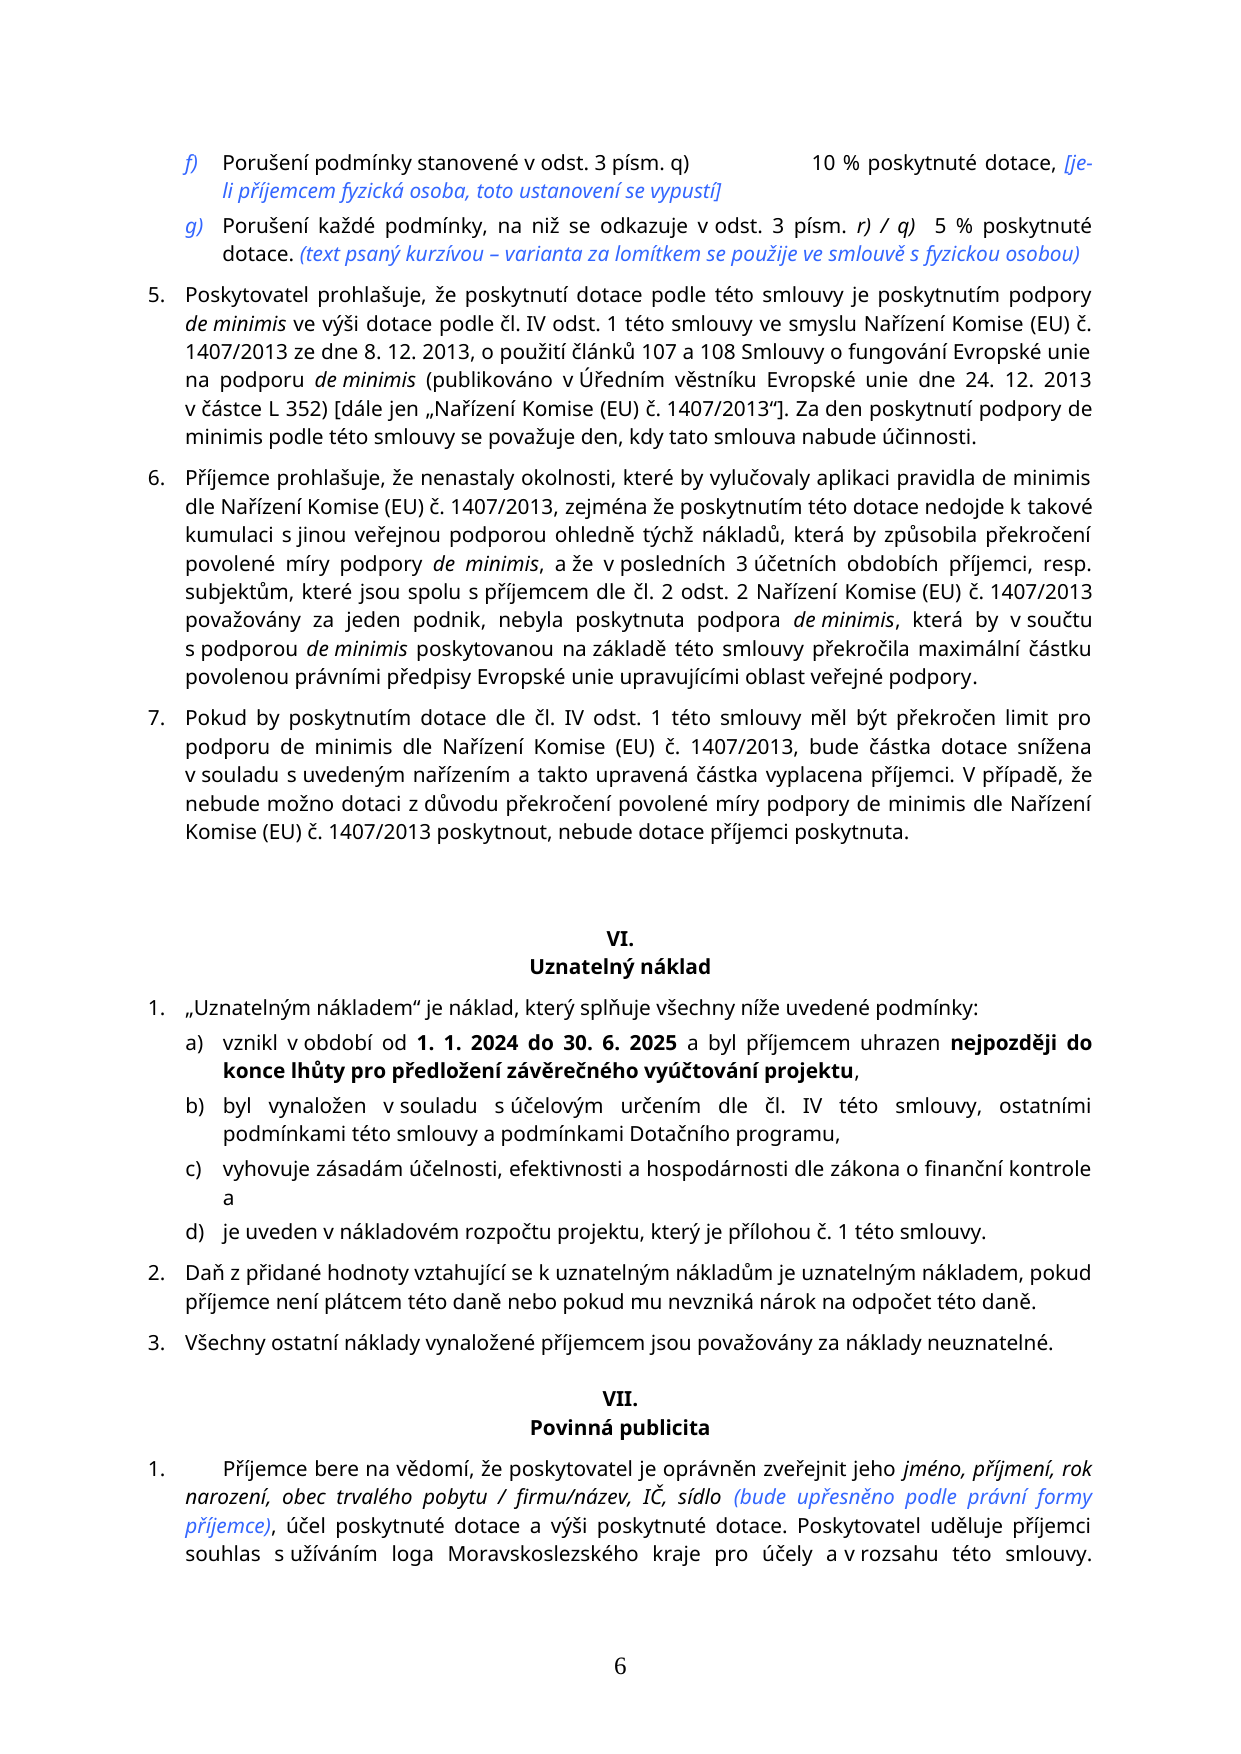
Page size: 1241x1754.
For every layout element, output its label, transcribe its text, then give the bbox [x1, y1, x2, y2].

text VII. [148, 1384, 1092, 1413]
list Porušení každé podmínky, na niž se odkazuje v odst. 3 písm. r) / q) 5 % poskytnuté dotace. (text psaný kurzívou – varianta za lomítkem se použije ve smlouvě s fyzickou osobou) [185, 211, 1092, 268]
list Daň z přidané hodnoty vztahující se k uznatelným nákladům je uznatelným nákladem, pokud příjemce není plátcem této daně nebo pokud mu nevzniká nárok na odpočet této daně. [148, 1258, 1092, 1315]
list vznikl v období od 1. 1. 2024 do 30. 6. 2025 a byl příjemcem uhrazen nejpozději do konce lhůty pro předložení závěrečného vyúčtování projektu, [185, 1028, 1092, 1085]
list vyhovuje zásadám účelnosti, efektivnosti a hospodárnosti dle zákona o finanční kontrole a [185, 1154, 1092, 1211]
list Pokud by poskytnutím dotace dle čl. IV odst. 1 této smlouvy měl být překročen limit pro podporu de minimis dle Nařízení Komise (EU) č. 1407/2013, bude částka dotace snížena v souladu s uvedeným nařízením a takto upravená částka vyplacena příjemci. V případě, že nebude možno dotaci z důvodu překročení povolené míry podpory de minimis dle Nařízení Komise (EU) č. 1407/2013 poskytnout, nebude dotace příjemci poskytnuta. [148, 703, 1092, 846]
list Příjemce prohlašuje, že nenastaly okolnosti, které by vylučovaly aplikaci pravidla de minimis dle Nařízení Komise (EU) č. 1407/2013, zejména že poskytnutím této dotace nedojde k takové kumulaci s jinou veřejnou podporou ohledně týchž nákladů, která by způsobila překročení povolené míry podpory de minimis, a že v posledních 3 účetních obdobích příjemci, resp. subjektům, které jsou spolu s příjemcem dle čl. 2 odst. 2 Nařízení Komise (EU) č. 1407/2013 považovány za jeden podnik, nebyla poskytnuta podpora de minimis, která by v součtu s podporou de minimis poskytovanou na základě této smlouvy překročila maximální částku povolenou právními předpisy Evropské unie upravujícími oblast veřejné podpory. [148, 463, 1092, 691]
list byl vynaložen v souladu s účelovým určením dle čl. IV této smlouvy, ostatními podmínkami této smlouvy a podmínkami Dotačního programu, [185, 1091, 1092, 1148]
list Porušení podmínky stanovené v odst. 3 písm. q) 10 % poskytnuté dotace, [je-li příjemcem fyzická osoba, toto ustanovení se vypustí] [185, 148, 1092, 204]
list je uveden v nákladovém rozpočtu projektu, který je přílohou č. 1 této smlouvy. [185, 1217, 1092, 1246]
text Povinná publicita [148, 1413, 1092, 1441]
list Všechny ostatní náklady vynaložené příjemcem jsou považovány za náklady neuznatelné. [148, 1328, 1092, 1356]
list „Uznatelným nákladem“ je náklad, který splňuje všechny níže uvedené podmínky: [148, 993, 1092, 1022]
text Uznatelný náklad [148, 952, 1092, 981]
text VI. [148, 924, 1092, 952]
list Příjemce bere na vědomí, že poskytovatel je oprávněn zveřejnit jeho jméno, příjmení, rok narození, obec trvalého pobytu / firmu/název, IČ, sídlo (bude upřesněno podle právní formy příjemce), účel poskytnuté dotace a výši poskytnuté dotace. Poskytovatel uděluje příjemci souhlas s užíváním loga Moravskoslezského kraje pro účely a v rozsahu této smlouvy. [148, 1454, 1092, 1568]
list Poskytovatel prohlašuje, že poskytnutí dotace podle této smlouvy je poskytnutím podpory de minimis ve výši dotace podle čl. IV odst. 1 této smlouvy ve smyslu Nařízení Komise (EU) č. 1407/2013 ze dne 8. 12. 2013, o použití článků 107 a 108 Smlouvy o fungování Evropské unie na podporu de minimis (publikováno v Úředním věstníku Evropské unie dne 24. 12. 2013 v částce L 352) [dále jen „Nařízení Komise (EU) č. 1407/2013“]. Za den poskytnutí podpory de minimis podle této smlouvy se považuje den, kdy tato smlouva nabude účinnosti. [148, 280, 1092, 451]
